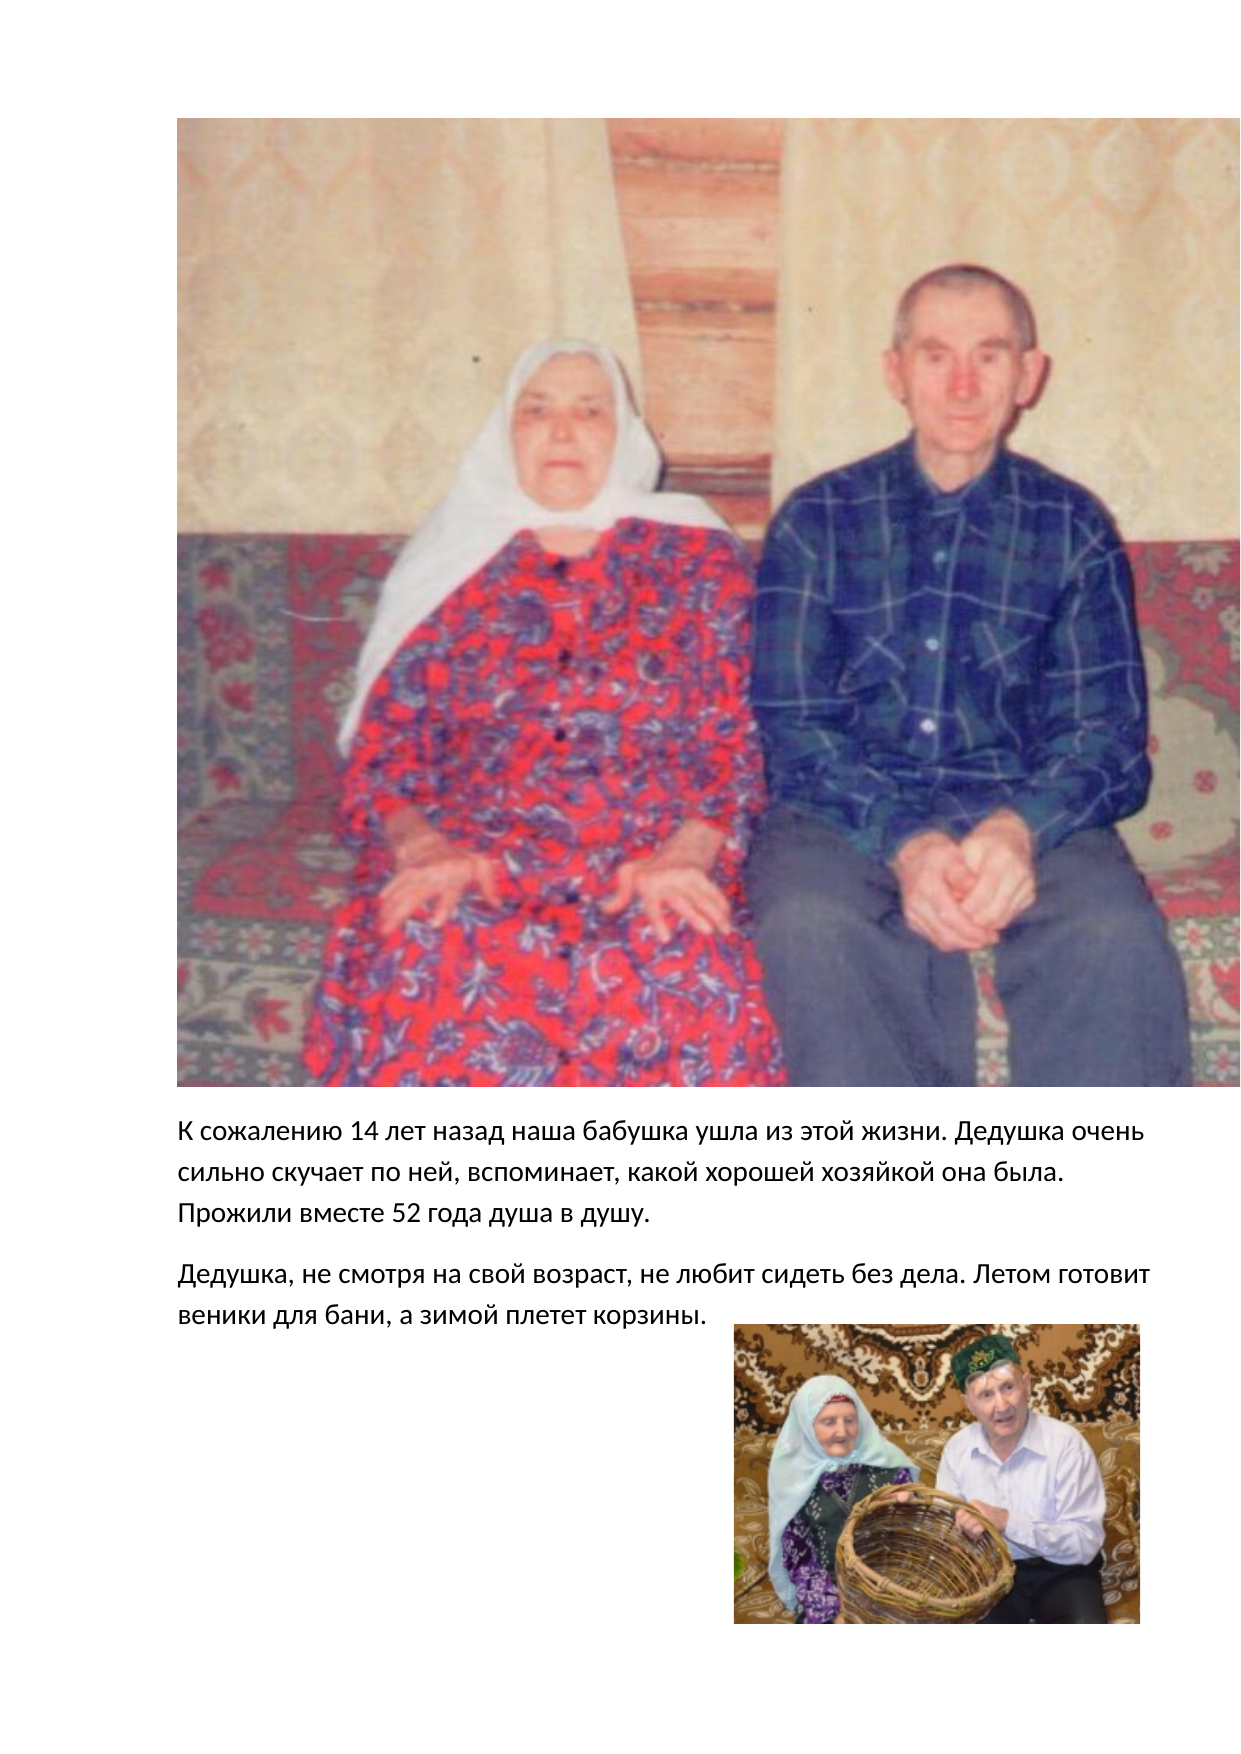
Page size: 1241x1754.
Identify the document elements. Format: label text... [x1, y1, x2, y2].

text К сожалению 14 лет назад наша бабушка ушла из этой жизни. Дедушка очень сильно скучает по ней, вспоминает, какой хорошей хозяйкой она была. Прожили вместе 52 года душа в душу. [177, 1112, 1152, 1229]
text Дедушка, не смотря на свой возраст, не любит сидеть без дела. Летом готовит веники для бани, а зимой плетет корзины. [177, 1256, 1152, 1623]
